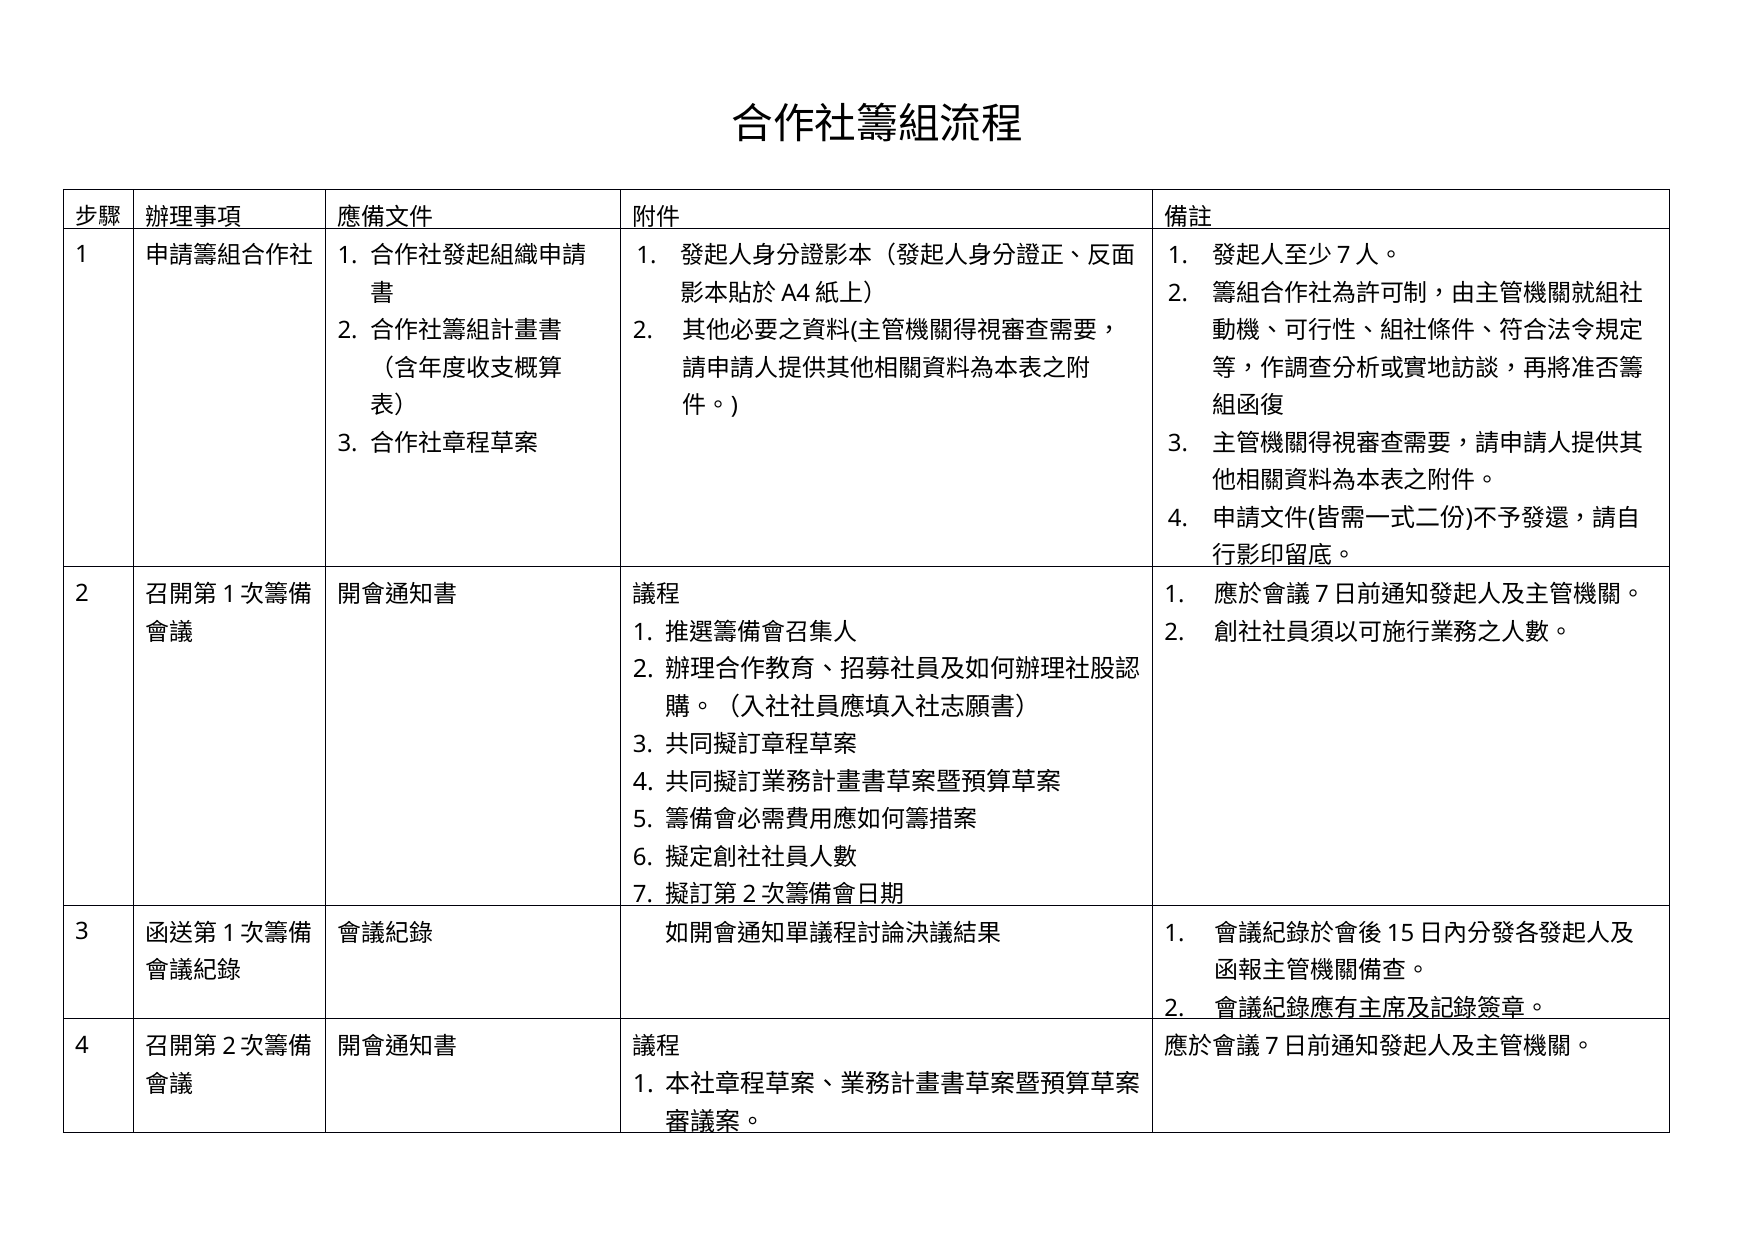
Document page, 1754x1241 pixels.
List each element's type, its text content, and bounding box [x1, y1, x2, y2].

table_cell 函送第1次籌備會議紀錄 [134, 906, 325, 1018]
table_cell 合作社發起組織申請書 合作社籌組計畫書（含年度收支概算表） 合作社章程草案 [326, 229, 620, 566]
table_cell 召開第1次籌備會議 [134, 567, 325, 904]
table_cell 應於會議7日前通知發起人及主管機關。 [1153, 1019, 1669, 1132]
table_cell 應於會議7日前通知發起人及主管機關。 創社社員須以可施行業務之人數。 [1153, 567, 1669, 904]
table_header 步驟 [64, 190, 133, 227]
table_header 附件 [621, 190, 1152, 227]
table_cell 如開會通知單議程討論決議結果 [621, 906, 1152, 1018]
table_cell 開會通知書 [326, 567, 620, 904]
table_cell 1 [64, 229, 133, 566]
table_cell 2 [64, 567, 133, 904]
table_header 備註 [1153, 190, 1669, 227]
table_cell 會議紀錄於會後15日內分發各發起人及函報主管機關備查。 會議紀錄應有主席及記錄簽章。 [1153, 906, 1669, 1018]
table_cell 召開第2次籌備會議 [134, 1019, 325, 1132]
table_cell 發起人身分證影本（發起人身分證正、反面影本貼於A4紙上） 其他必要之資料(主管機關得視審查需要，請申請人提供其他相關資料為本表之附件。) [621, 229, 1152, 566]
table_cell 3 [64, 906, 133, 1018]
table_cell 議程 本社章程草案、業務計畫書草案暨預算草案審議案。 本社「人事管理規則」、「組織系統及員額編制」及「辦事細則」等草案審議案。 「會計制度草案」制訂，為期合作社得以早日成立運作，有關「會計制度草案」之制訂，擬於合作社奉准設立後，由理事會參酌「合作社理監事手冊」一書所載範例制訂之。 入社社員資格請審議案。 擬定創立大會日期、地點 創立大會各項工作應如何分配案。 擬定選票格式及理監事候選人參考名單 [621, 1019, 1152, 1132]
table_cell 4 [64, 1019, 133, 1132]
table_cell 議程 推選籌備會召集人 辦理合作教育、招募社員及如何辦理社股認購。（入社社員應填入社志願書） 共同擬訂章程草案 共同擬訂業務計畫書草案暨預算草案 籌備會必需費用應如何籌措案 擬定創社社員人數 擬訂第2次籌備會日期 [621, 567, 1152, 904]
text 合作社籌組流程 [75, 76, 1679, 151]
table_header 應備文件 [326, 190, 620, 227]
table_cell 開會通知書 [326, 1019, 620, 1132]
table_cell 發起人至少7人。 籌組合作社為許可制，由主管機關就組社動機、可行性、組社條件、符合法令規定等，作調查分析或實地訪談，再將准否籌組函復 主管機關得視審查需要，請申請人提供其他相關資料為本表之附件。 申請文件(皆需一式二份)不予發還，請自行影印留底。 [1153, 229, 1669, 566]
table_cell 申請籌組合作社 [134, 229, 325, 566]
table_cell 會議紀錄 [326, 906, 620, 1018]
table_header 辦理事項 [134, 190, 325, 227]
